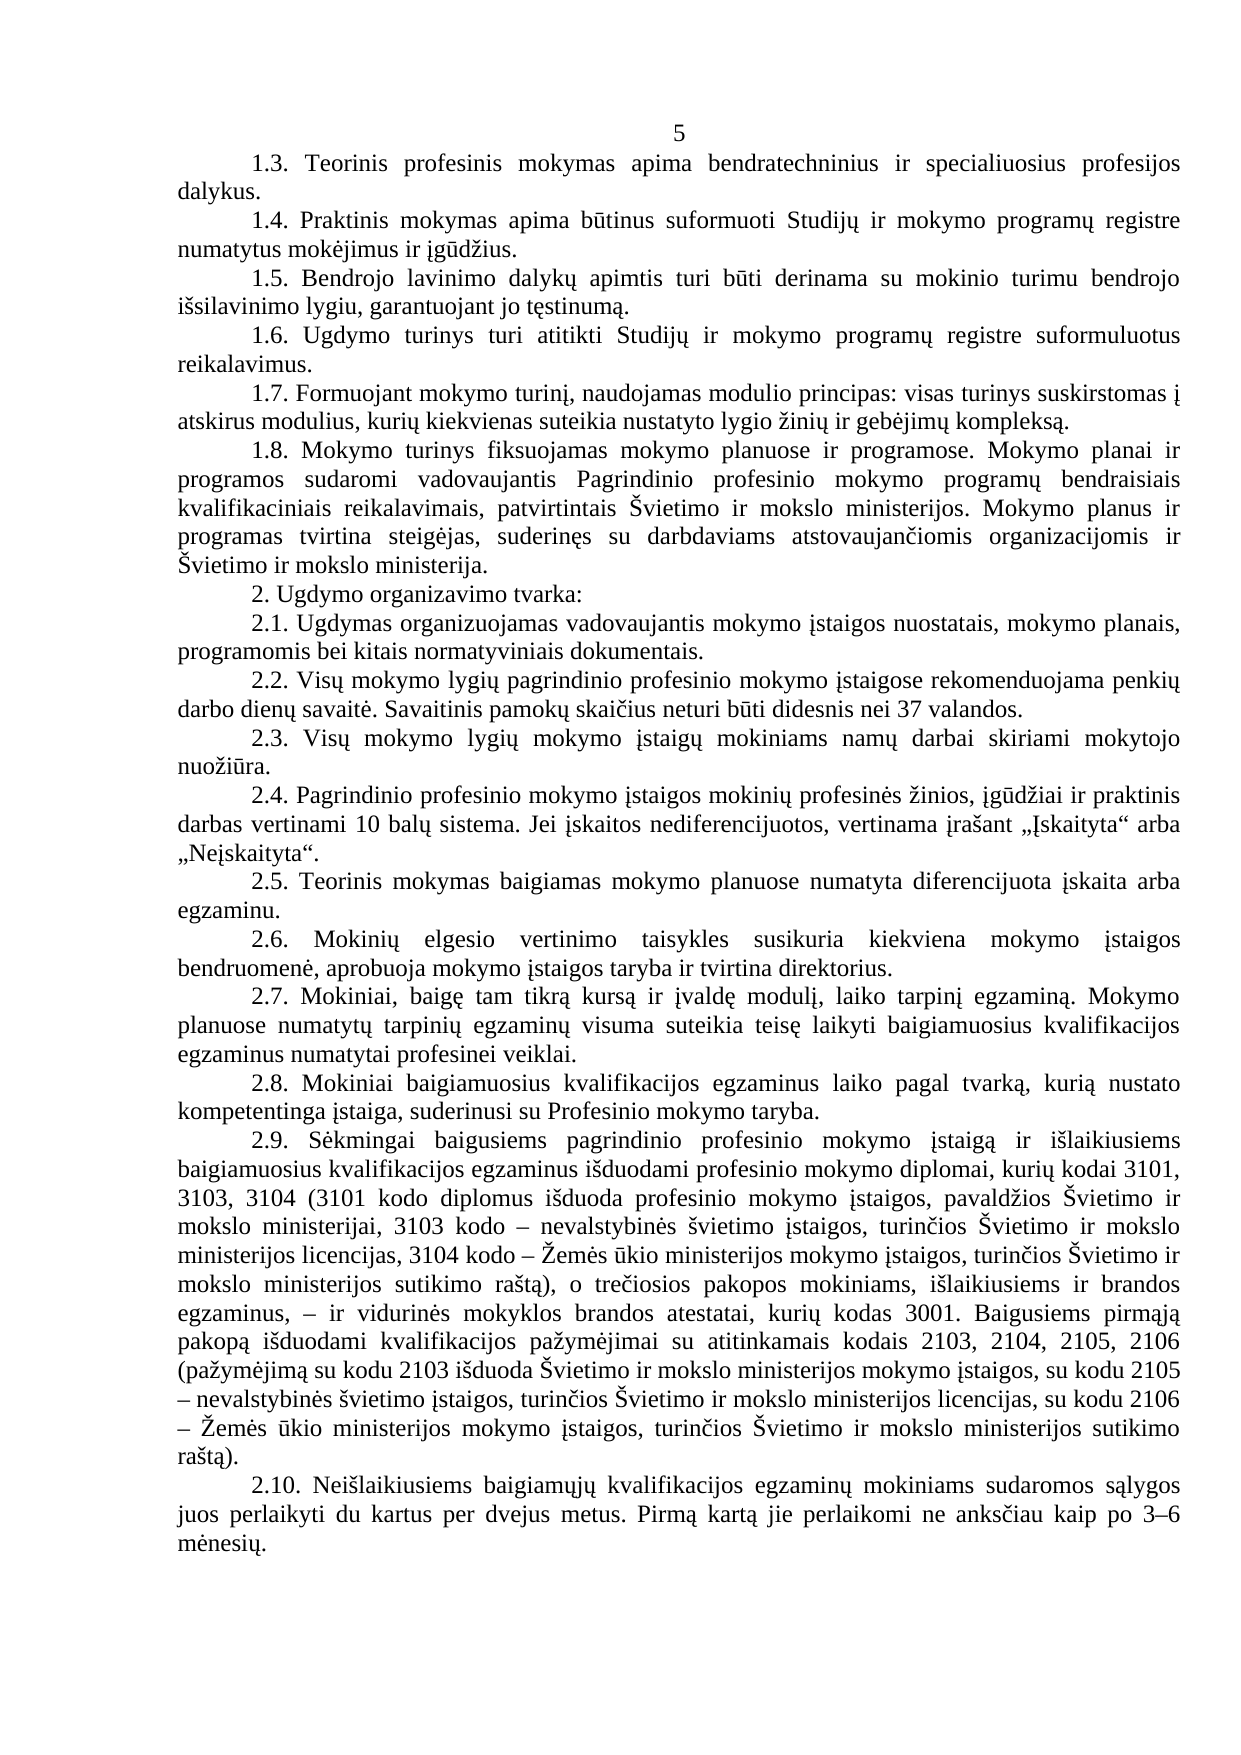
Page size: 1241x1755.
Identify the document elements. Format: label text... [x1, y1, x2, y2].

text 2. Ugdymo organizavimo tvarka: [177, 579, 1181, 608]
text 2.6. Mokinių elgesio vertinimo taisykles susikuria kiekviena mokymo įstaigos bendruomenė, aprobuoja mokymo įstaigos taryba ir tvirtina direktorius. [177, 924, 1181, 981]
text 2.9. Sėkmingai baigusiems pagrindinio profesinio mokymo įstaigą ir išlaikiusiems baigiamuosius kvalifikacijos egzaminus išduodami profesinio mokymo diplomai, kurių kodai 3101, 3103, 3104 (3101 kodo diplomus išduoda profesinio mokymo įstaigos, pavaldžios Švietimo ir mokslo ministerijai, 3103 kodo – nevalstybinės švietimo įstaigos, turinčios Švietimo ir mokslo ministerijos licencijas, 3104 kodo – Žemės ūkio ministerijos mokymo įstaigos, turinčios Švietimo ir mokslo ministerijos sutikimo raštą), o trečiosios pakopos mokiniams, išlaikiusiems ir brandos egzaminus, – ir vidurinės mokyklos brandos atestatai, kurių kodas 3001. Baigusiems pirmąją pakopą išduodami kvalifikacijos pažymėjimai su atitinkamais kodais 2103, 2104, 2105, 2106 (pažymėjimą su kodu 2103 išduoda Švietimo ir mokslo ministerijos mokymo įstaigos, su kodu 2105 – nevalstybinės švietimo įstaigos, turinčios Švietimo ir mokslo ministerijos licencijas, su kodu 2106 – Žemės ūkio ministerijos mokymo įstaigos, turinčios Švietimo ir mokslo ministerijos sutikimo raštą). [177, 1125, 1181, 1470]
text 2.10. Neišlaikiusiems baigiamųjų kvalifikacijos egzaminų mokiniams sudaromos sąlygos juos perlaikyti du kartus per dvejus metus. Pirmą kartą jie perlaikomi ne anksčiau kaip po 3–6 mėnesių. [177, 1470, 1181, 1556]
text 2.3. Visų mokymo lygių mokymo įstaigų mokiniams namų darbai skiriami mokytojo nuožiūra. [177, 723, 1181, 780]
text 1.6. Ugdymo turinys turi atitikti Studijų ir mokymo programų registre suformuluotus reikalavimus. [177, 320, 1181, 378]
text 2.8. Mokiniai baigiamuosius kvalifikacijos egzaminus laiko pagal tvarką, kurią nustato kompetentinga įstaiga, suderinusi su Profesinio mokymo taryba. [177, 1068, 1181, 1125]
text 1.5. Bendrojo lavinimo dalykų apimtis turi būti derinama su mokinio turimu bendrojo išsilavinimo lygiu, garantuojant jo tęstinumą. [177, 263, 1181, 320]
text 1.4. Praktinis mokymas apima būtinus suformuoti Studijų ir mokymo programų registre numatytus mokėjimus ir įgūdžius. [177, 205, 1181, 263]
text 2.4. Pagrindinio profesinio mokymo įstaigos mokinių profesinės žinios, įgūdžiai ir praktinis darbas vertinami 10 balų sistema. Jei įskaitos nediferencijuotos, vertinama įrašant „Įskaityta“ arba „Neįskaityta“. [177, 780, 1181, 866]
text 1.3. Teorinis profesinis mokymas apima bendratechninius ir specialiuosius profesijos dalykus. [177, 148, 1181, 205]
text 2.7. Mokiniai, baigę tam tikrą kursą ir įvaldę modulį, laiko tarpinį egzaminą. Mokymo planuose numatytų tarpinių egzaminų visuma suteikia teisę laikyti baigiamuosius kvalifikacijos egzaminus numatytai profesinei veiklai. [177, 981, 1181, 1068]
text 2.5. Teorinis mokymas baigiamas mokymo planuose numatyta diferencijuota įskaita arba egzaminu. [177, 866, 1181, 924]
text 1.8. Mokymo turinys fiksuojamas mokymo planuose ir programose. Mokymo planai ir programos sudaromi vadovaujantis Pagrindinio profesinio mokymo programų bendraisiais kvalifikaciniais reikalavimais, patvirtintais Švietimo ir mokslo ministerijos. Mokymo planus ir programas tvirtina steigėjas, suderinęs su darbdaviams atstovaujančiomis organizacijomis ir Švietimo ir mokslo ministerija. [177, 435, 1181, 579]
text 2.1. Ugdymas organizuojamas vadovaujantis mokymo įstaigos nuostatais, mokymo planais, programomis bei kitais normatyviniais dokumentais. [177, 608, 1181, 665]
text 2.2. Visų mokymo lygių pagrindinio profesinio mokymo įstaigose rekomenduojama penkių darbo dienų savaitė. Savaitinis pamokų skaičius neturi būti didesnis nei 37 valandos. [177, 665, 1181, 723]
text 1.7. Formuojant mokymo turinį, naudojamas modulio principas: visas turinys suskirstomas į atskirus modulius, kurių kiekvienas suteikia nustatyto lygio žinių ir gebėjimų kompleksą. [177, 378, 1181, 435]
